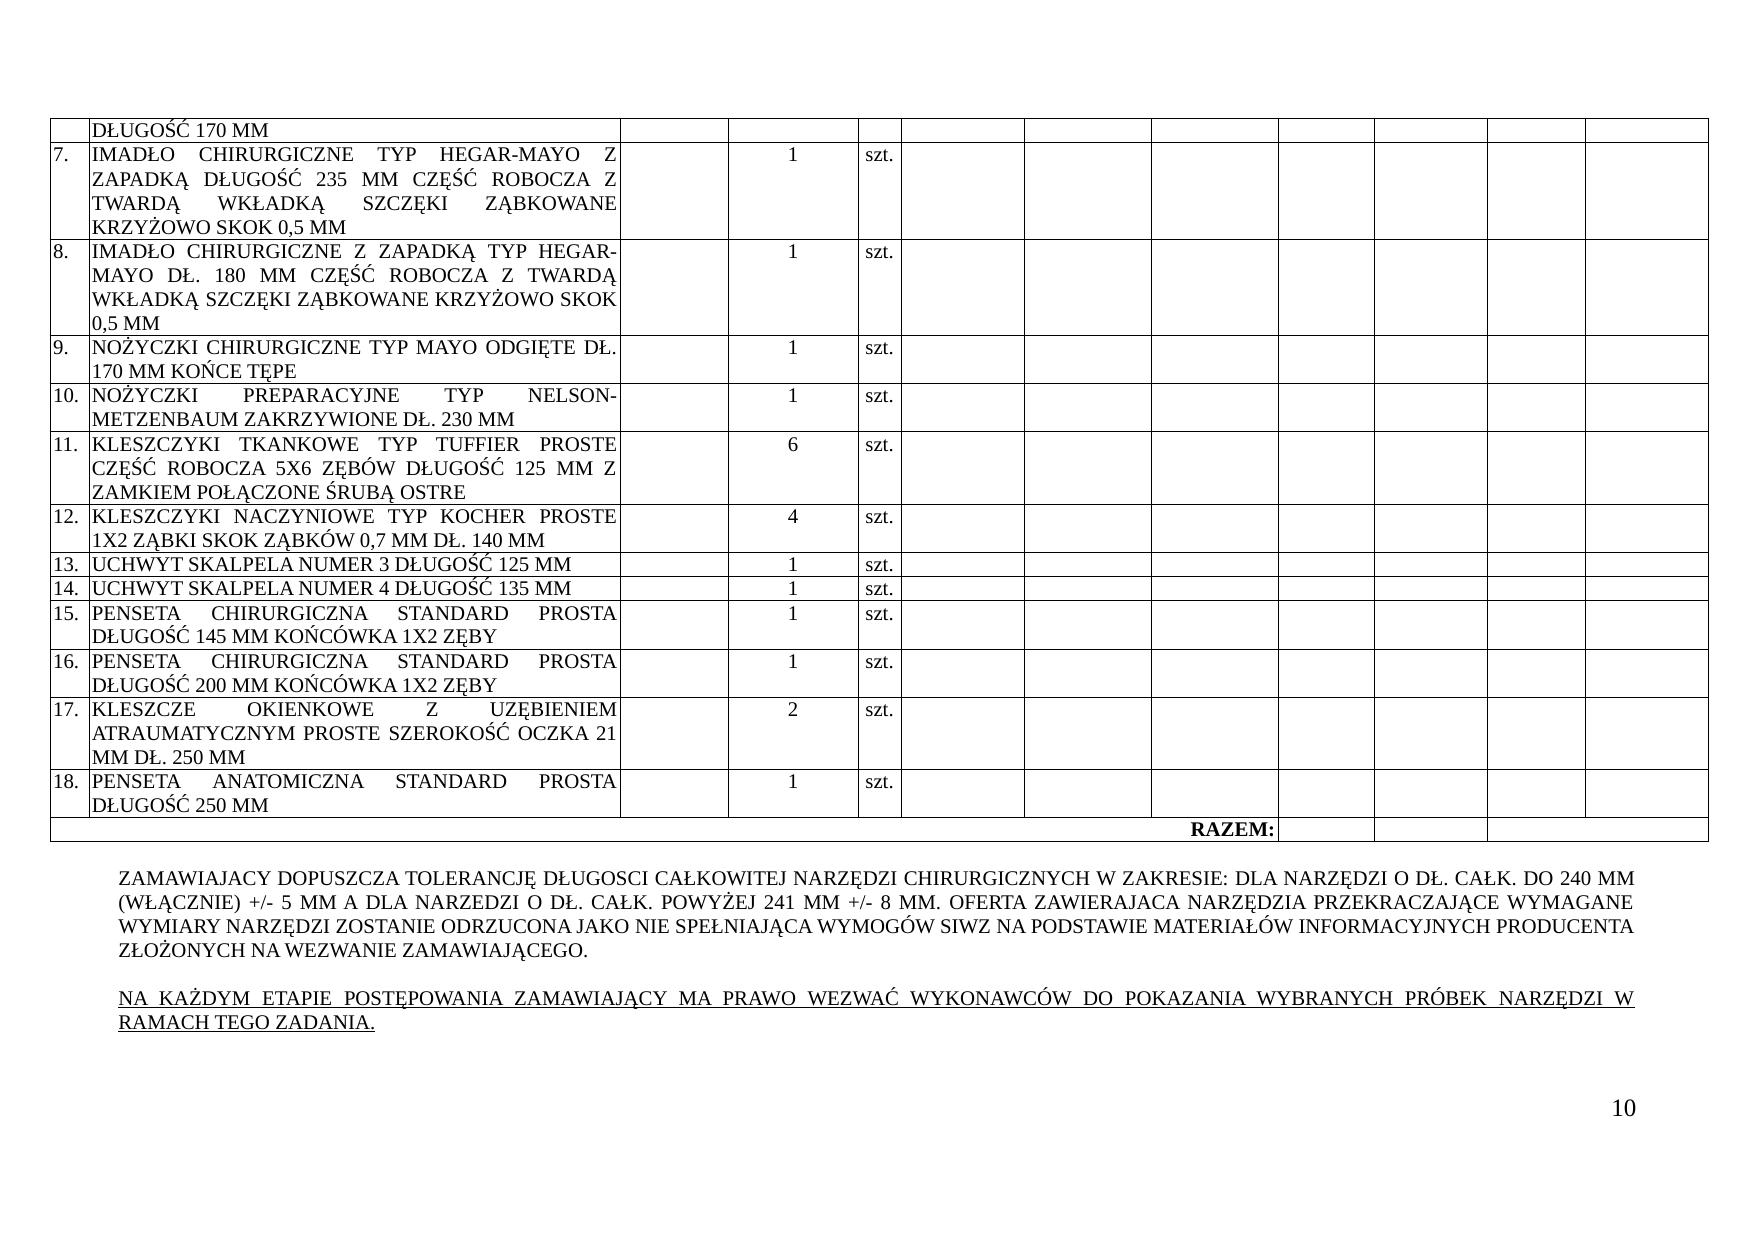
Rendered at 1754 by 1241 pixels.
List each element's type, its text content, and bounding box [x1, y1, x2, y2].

table_cell 6 [729, 432, 858, 504]
table_cell [1488, 384, 1585, 431]
table_cell [1586, 698, 1708, 769]
table_cell [621, 770, 728, 817]
table_cell [1279, 818, 1374, 841]
table_cell [1025, 698, 1151, 769]
table_cell [1586, 143, 1708, 239]
table_cell [1279, 143, 1374, 239]
table_cell [1586, 505, 1708, 552]
table_cell szt. [859, 432, 901, 504]
table_cell [1279, 601, 1374, 648]
table_cell [621, 432, 728, 504]
table_cell szt. [859, 336, 901, 383]
table_cell [1586, 650, 1708, 697]
table_cell [859, 119, 901, 142]
table_cell [1025, 384, 1151, 431]
table_cell [1375, 384, 1487, 431]
table_cell [1375, 577, 1487, 600]
text NA KAŻDYM ETAPIE POSTĘPOWANIA ZAMAWIAJĄCY MA PRAWO WEZWAĆ WYKONAWCÓW DO POKAZANIA WYBRANYCH PRÓBEK NARZĘDZI W RAMACH TEGO ZADANIA. [118, 986, 1636, 1034]
table_cell [1488, 432, 1585, 504]
table_cell [1375, 336, 1487, 383]
table_cell szt. [859, 240, 901, 335]
table_cell [1586, 770, 1708, 817]
table_cell [1279, 698, 1374, 769]
table_cell [1488, 553, 1585, 576]
table_cell [1375, 818, 1487, 841]
table_cell [1152, 601, 1278, 648]
table_cell [1152, 143, 1278, 239]
table_cell [1279, 553, 1374, 576]
table_cell IMADŁO CHIRURGICZNE TYP HEGAR-MAYO Z ZAPADKĄ DŁUGOŚĆ 235 MM CZĘŚĆ ROBOCZA Z TWARDĄ WKŁADKĄ SZCZĘKI ZĄBKOWANE KRZYŻOWO SKOK 0,5 MM [90, 143, 620, 239]
table_cell [621, 698, 728, 769]
table_cell [1152, 336, 1278, 383]
table_cell 1 [729, 650, 858, 697]
table_cell szt. [859, 553, 901, 576]
table_cell [621, 384, 728, 431]
table_cell [1152, 553, 1278, 576]
table_cell [1488, 601, 1585, 648]
table_cell DŁUGOŚĆ 170 MM [90, 119, 620, 142]
table_cell 1 [729, 240, 858, 335]
table_cell [1488, 698, 1585, 769]
table_cell [1586, 336, 1708, 383]
table_cell [1279, 336, 1374, 383]
table_cell [902, 119, 1024, 142]
table_cell [1586, 577, 1708, 600]
table_cell [1279, 650, 1374, 697]
table_cell PENSETA CHIRURGICZNA STANDARD PROSTA DŁUGOŚĆ 200 MM KOŃCÓWKA 1X2 ZĘBY [90, 650, 620, 697]
table_cell [1586, 601, 1708, 648]
table_cell 15. [51, 601, 89, 648]
table_cell 1 [729, 770, 858, 817]
table_cell [1586, 384, 1708, 431]
table_cell PENSETA CHIRURGICZNA STANDARD PROSTA DŁUGOŚĆ 145 MM KOŃCÓWKA 1X2 ZĘBY [90, 601, 620, 648]
table_cell [1488, 577, 1585, 600]
table_cell [1152, 770, 1278, 817]
table_cell 1 [729, 336, 858, 383]
table_cell szt. [859, 601, 901, 648]
table_cell [1488, 818, 1708, 841]
table_cell [1152, 505, 1278, 552]
table_cell [1279, 505, 1374, 552]
table_cell [1375, 240, 1487, 335]
table_cell [729, 119, 858, 142]
table_cell 8. [51, 240, 89, 335]
table_cell 17. [51, 698, 89, 769]
table_cell [621, 650, 728, 697]
table_cell NOŻYCZKI PREPARACYJNE TYP NELSON-METZENBAUM ZAKRZYWIONE DŁ. 230 MM [90, 384, 620, 431]
table_cell szt. [859, 698, 901, 769]
table_cell 1 [729, 577, 858, 600]
table_cell [902, 577, 1024, 600]
table_cell 14. [51, 577, 89, 600]
table_cell 2 [729, 698, 858, 769]
table_cell [1375, 770, 1487, 817]
table_cell [1488, 119, 1585, 142]
table_cell szt. [859, 650, 901, 697]
table_cell [1279, 384, 1374, 431]
table_cell UCHWYT SKALPELA NUMER 4 DŁUGOŚĆ 135 MM [90, 577, 620, 600]
table_cell [1375, 601, 1487, 648]
table_cell [1152, 650, 1278, 697]
table_cell [1279, 577, 1374, 600]
table_cell [1279, 240, 1374, 335]
table_cell [1025, 770, 1151, 817]
table_cell 1 [729, 384, 858, 431]
table_cell [621, 240, 728, 335]
table_cell [1025, 240, 1151, 335]
table_cell [1586, 432, 1708, 504]
table_cell [902, 336, 1024, 383]
table_cell UCHWYT SKALPELA NUMER 3 DŁUGOŚĆ 125 MM [90, 553, 620, 576]
table_cell [902, 698, 1024, 769]
table_cell [1025, 432, 1151, 504]
table_cell [902, 240, 1024, 335]
table_cell 7. [51, 143, 89, 239]
table_cell [1025, 577, 1151, 600]
table_cell [902, 384, 1024, 431]
table_cell [1152, 384, 1278, 431]
table_cell KLESZCZYKI NACZYNIOWE TYP KOCHER PROSTE 1X2 ZĄBKI SKOK ZĄBKÓW 0,7 MM DŁ. 140 MM [90, 505, 620, 552]
table_cell szt. [859, 505, 901, 552]
table_cell [1279, 770, 1374, 817]
table_cell [902, 143, 1024, 239]
table_cell [1375, 119, 1487, 142]
table_cell 1 [729, 553, 858, 576]
table_cell [621, 601, 728, 648]
table_cell 4 [729, 505, 858, 552]
table_cell PENSETA ANATOMICZNA STANDARD PROSTA DŁUGOŚĆ 250 MM [90, 770, 620, 817]
table_cell [51, 119, 89, 142]
table_cell [1586, 119, 1708, 142]
table_cell [902, 553, 1024, 576]
table_cell [1488, 336, 1585, 383]
table_cell [1025, 143, 1151, 239]
text ZAMAWIAJACY DOPUSZCZA TOLERANCJĘ DŁUGOSCI CAŁKOWITEJ NARZĘDZI CHIRURGICZNYCH W ZAKRESIE: DLA NARZĘDZI O DŁ. CAŁK. DO 240 MM (WŁĄCZNIE) +/- 5 MM A DLA NARZEDZI O DŁ. CAŁK. POWYŻEJ 241 MM +/- 8 MM. OFERTA ZAWIERAJACA NARZĘDZIA PRZEKRACZAJĄCE WYMAGANE WYMIARY NARZĘDZI ZOSTANIE ODRZUCONA JAKO NIE SPEŁNIAJĄCA WYMOGÓW SIWZ NA PODSTAWIE MATERIAŁÓW INFORMACYJNYCH PRODUCENTA ZŁOŻONYCH NA WEZWANIE ZAMAWIAJĄCEGO. [118, 866, 1636, 962]
table_cell 12. [51, 505, 89, 552]
table_cell szt. [859, 577, 901, 600]
table_cell [902, 770, 1024, 817]
table_cell 13. [51, 553, 89, 576]
table_cell [1025, 119, 1151, 142]
table_cell [621, 143, 728, 239]
table_cell IMADŁO CHIRURGICZNE Z ZAPADKĄ TYP HEGAR-MAYO DŁ. 180 MM CZĘŚĆ ROBOCZA Z TWARDĄ WKŁADKĄ SZCZĘKI ZĄBKOWANE KRZYŻOWO SKOK 0,5 MM [90, 240, 620, 335]
table_cell [1279, 119, 1374, 142]
table_cell [1488, 240, 1585, 335]
table_cell 18. [51, 770, 89, 817]
table_cell KLESZCZE OKIENKOWE Z UZĘBIENIEM ATRAUMATYCZNYM PROSTE SZEROKOŚĆ OCZKA 21 MM DŁ. 250 MM [90, 698, 620, 769]
table_cell [1025, 336, 1151, 383]
table_cell [1375, 143, 1487, 239]
table_cell 10. [51, 384, 89, 431]
table_cell [1375, 553, 1487, 576]
table_cell [1152, 577, 1278, 600]
table_cell [621, 119, 728, 142]
table_cell 9. [51, 336, 89, 383]
table_cell [1152, 432, 1278, 504]
table_cell [1152, 119, 1278, 142]
table_cell [1375, 698, 1487, 769]
table_cell [1586, 553, 1708, 576]
table_cell [621, 577, 728, 600]
table_cell [1025, 601, 1151, 648]
table_cell [1025, 553, 1151, 576]
table_cell [902, 601, 1024, 648]
table_cell [621, 336, 728, 383]
table_cell 11. [51, 432, 89, 504]
table_cell szt. [859, 384, 901, 431]
table_cell [621, 505, 728, 552]
table_cell [1025, 505, 1151, 552]
table_cell 1 [729, 601, 858, 648]
table_cell szt. [859, 143, 901, 239]
table_cell RAZEM: [51, 818, 1278, 841]
table_cell [1375, 505, 1487, 552]
table_cell [1375, 650, 1487, 697]
table_cell [1152, 698, 1278, 769]
table_cell [902, 505, 1024, 552]
table_cell [621, 553, 728, 576]
table_cell KLESZCZYKI TKANKOWE TYP TUFFIER PROSTE CZĘŚĆ ROBOCZA 5X6 ZĘBÓW DŁUGOŚĆ 125 MM Z ZAMKIEM POŁĄCZONE ŚRUBĄ OSTRE [90, 432, 620, 504]
table_cell [1586, 240, 1708, 335]
table_cell 16. [51, 650, 89, 697]
table_cell [1488, 143, 1585, 239]
table_cell [1488, 505, 1585, 552]
table_cell 1 [729, 143, 858, 239]
table_cell [1375, 432, 1487, 504]
table_cell [1025, 650, 1151, 697]
table_cell [902, 650, 1024, 697]
table_cell [1488, 650, 1585, 697]
table_cell NOŻYCZKI CHIRURGICZNE TYP MAYO ODGIĘTE DŁ. 170 MM KOŃCE TĘPE [90, 336, 620, 383]
table_cell [1488, 770, 1585, 817]
table_cell [902, 432, 1024, 504]
table_cell [1279, 432, 1374, 504]
table_cell [1152, 240, 1278, 335]
table_cell szt. [859, 770, 901, 817]
